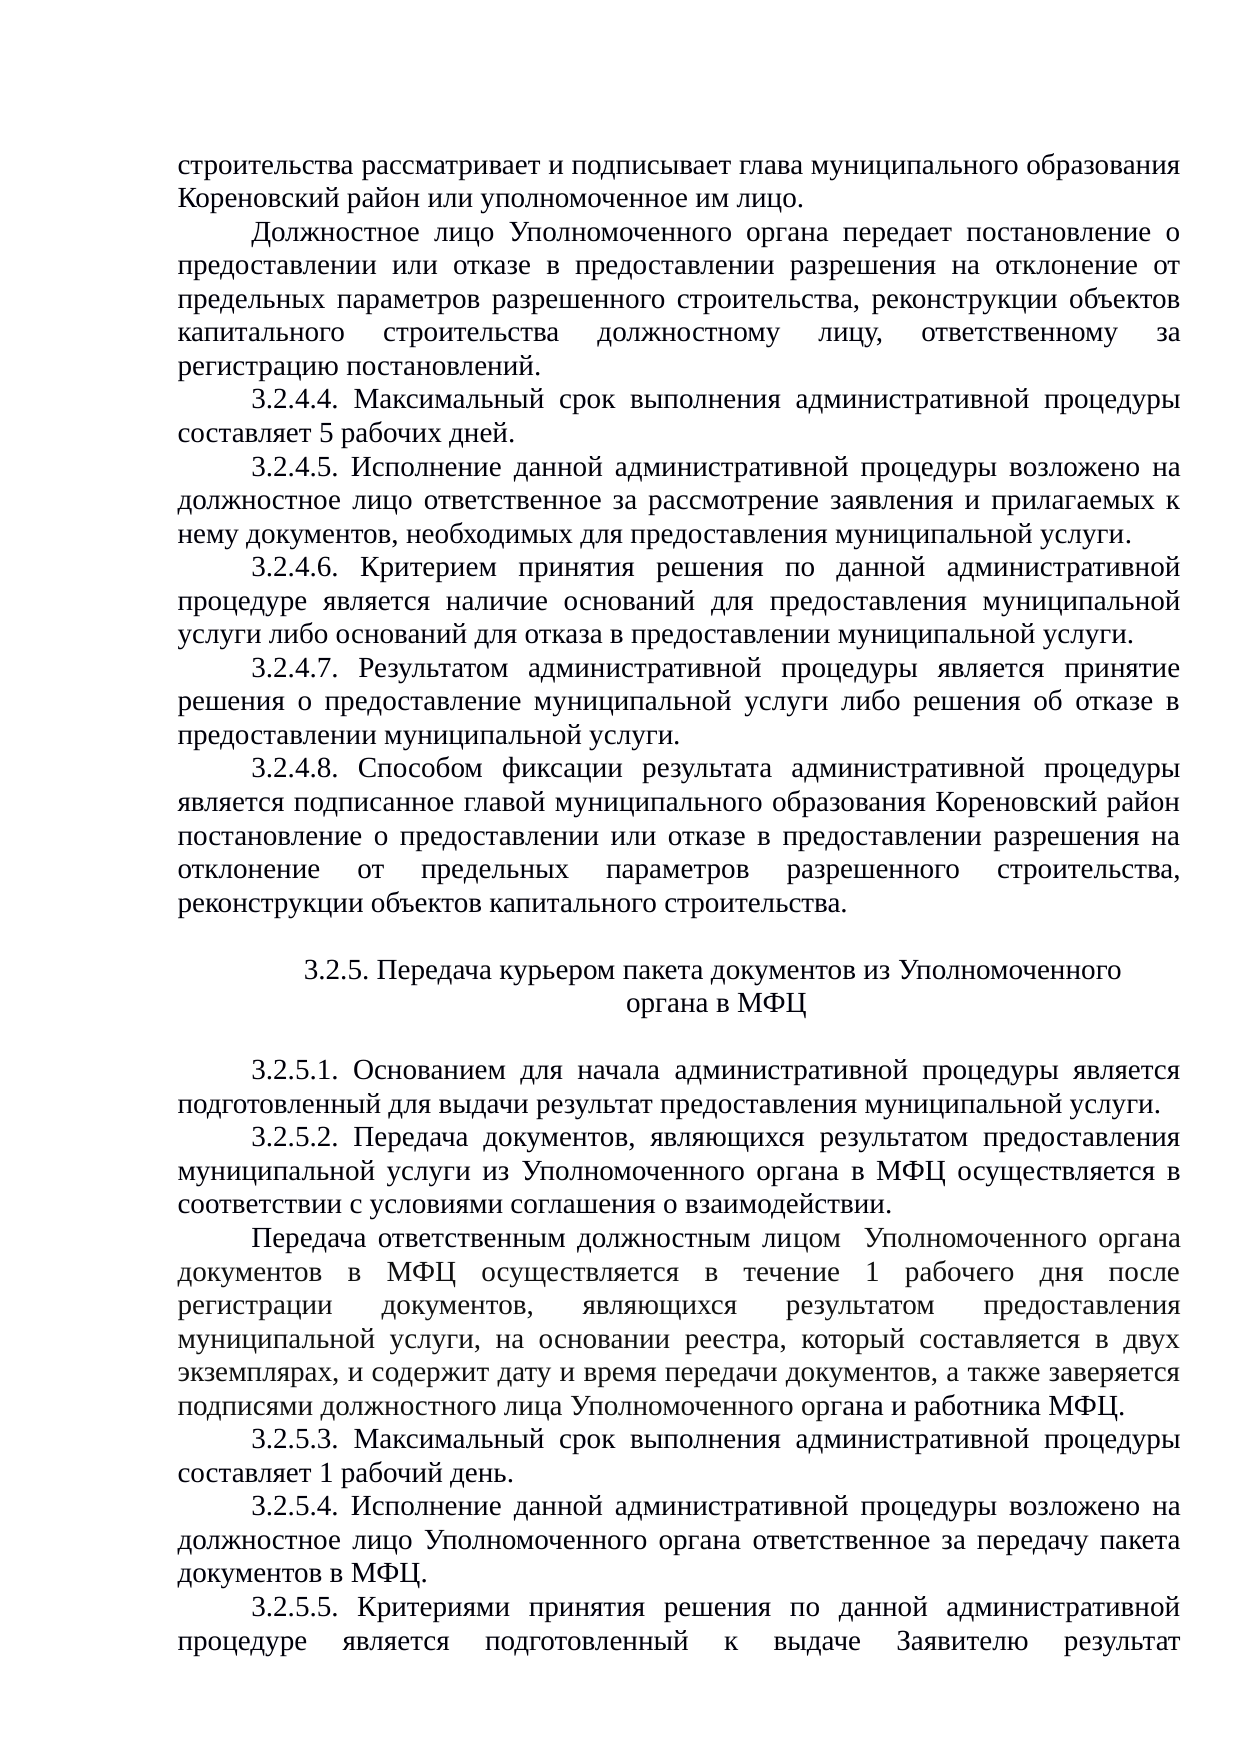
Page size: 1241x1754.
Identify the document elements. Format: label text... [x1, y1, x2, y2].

text 3.2.5. Передача курьером пакета документов из Уполномоченного [177, 952, 1181, 985]
text 3.2.5.4. Исполнение данной административной процедуры возложено на должностное лицо Уполномоченного органа ответственное за передачу пакета документов в МФЦ. [177, 1488, 1181, 1589]
text 3.2.5.5. Критериями принятия решения по данной административной процедуре является подготовленный к выдаче Заявителю результат [177, 1589, 1181, 1656]
text 3.2.4.7. Результатом административной процедуры является принятие решения о предоставление муниципальной услуги либо решения об отказе в предоставлении муниципальной услуги. [177, 650, 1181, 751]
text 3.2.4.5. Исполнение данной административной процедуры возложено на должностное лицо ответственное за рассмотрение заявления и прилагаемых к нему документов, необходимых для предоставления муниципальной услуги. [177, 449, 1181, 549]
text органа в МФЦ [177, 985, 1181, 1019]
text Передача ответственным должностным лицом Уполномоченного органа документов в МФЦ осуществляется в течение 1 рабочего дня после регистрации документов, являющихся результатом предоставления муниципальной услуги, на основании реестра, который составляется в двух экземплярах, и содержит дату и время передачи документов, а также заверяется подписями должностного лица Уполномоченного органа и работника МФЦ. [177, 1220, 1181, 1421]
text 3.2.4.8. Способом фиксации результата административной процедуры является подписанное главой муниципального образования Кореновский район постановление о предоставлении или отказе в предоставлении разрешения на отклонение от предельных параметров разрешенного строительства, реконструкции объектов капитального строительства. [177, 751, 1181, 918]
text 3.2.5.1. Основанием для начала административной процедуры является подготовленный для выдачи результат предоставления муниципальной услуги. [177, 1052, 1181, 1119]
text 3.2.4.6. Критерием принятия решения по данной административной процедуре является наличие оснований для предоставления муниципальной услуги либо оснований для отказа в предоставлении муниципальной услуги. [177, 549, 1181, 650]
text строительства рассматривает и подписывает глава муниципального образования Кореновский район или уполномоченное им лицо. [177, 147, 1181, 214]
text 3.2.4.4. Максимальный срок выполнения административной процедуры составляет 5 рабочих дней. [177, 382, 1181, 449]
text Должностное лицо Уполномоченного органа передает постановление о предоставлении или отказе в предоставлении разрешения на отклонение от предельных параметров разрешенного строительства, реконструкции объектов капитального строительства должностному лицу, ответственному за регистрацию постановлений. [177, 214, 1181, 382]
text 3.2.5.3. Максимальный срок выполнения административной процедуры составляет 1 рабочий день. [177, 1421, 1181, 1488]
text 3.2.5.2. Передача документов, являющихся результатом предоставления муниципальной услуги из Уполномоченного органа в МФЦ осуществляется в соответствии с условиями соглашения о взаимодействии. [177, 1119, 1181, 1220]
